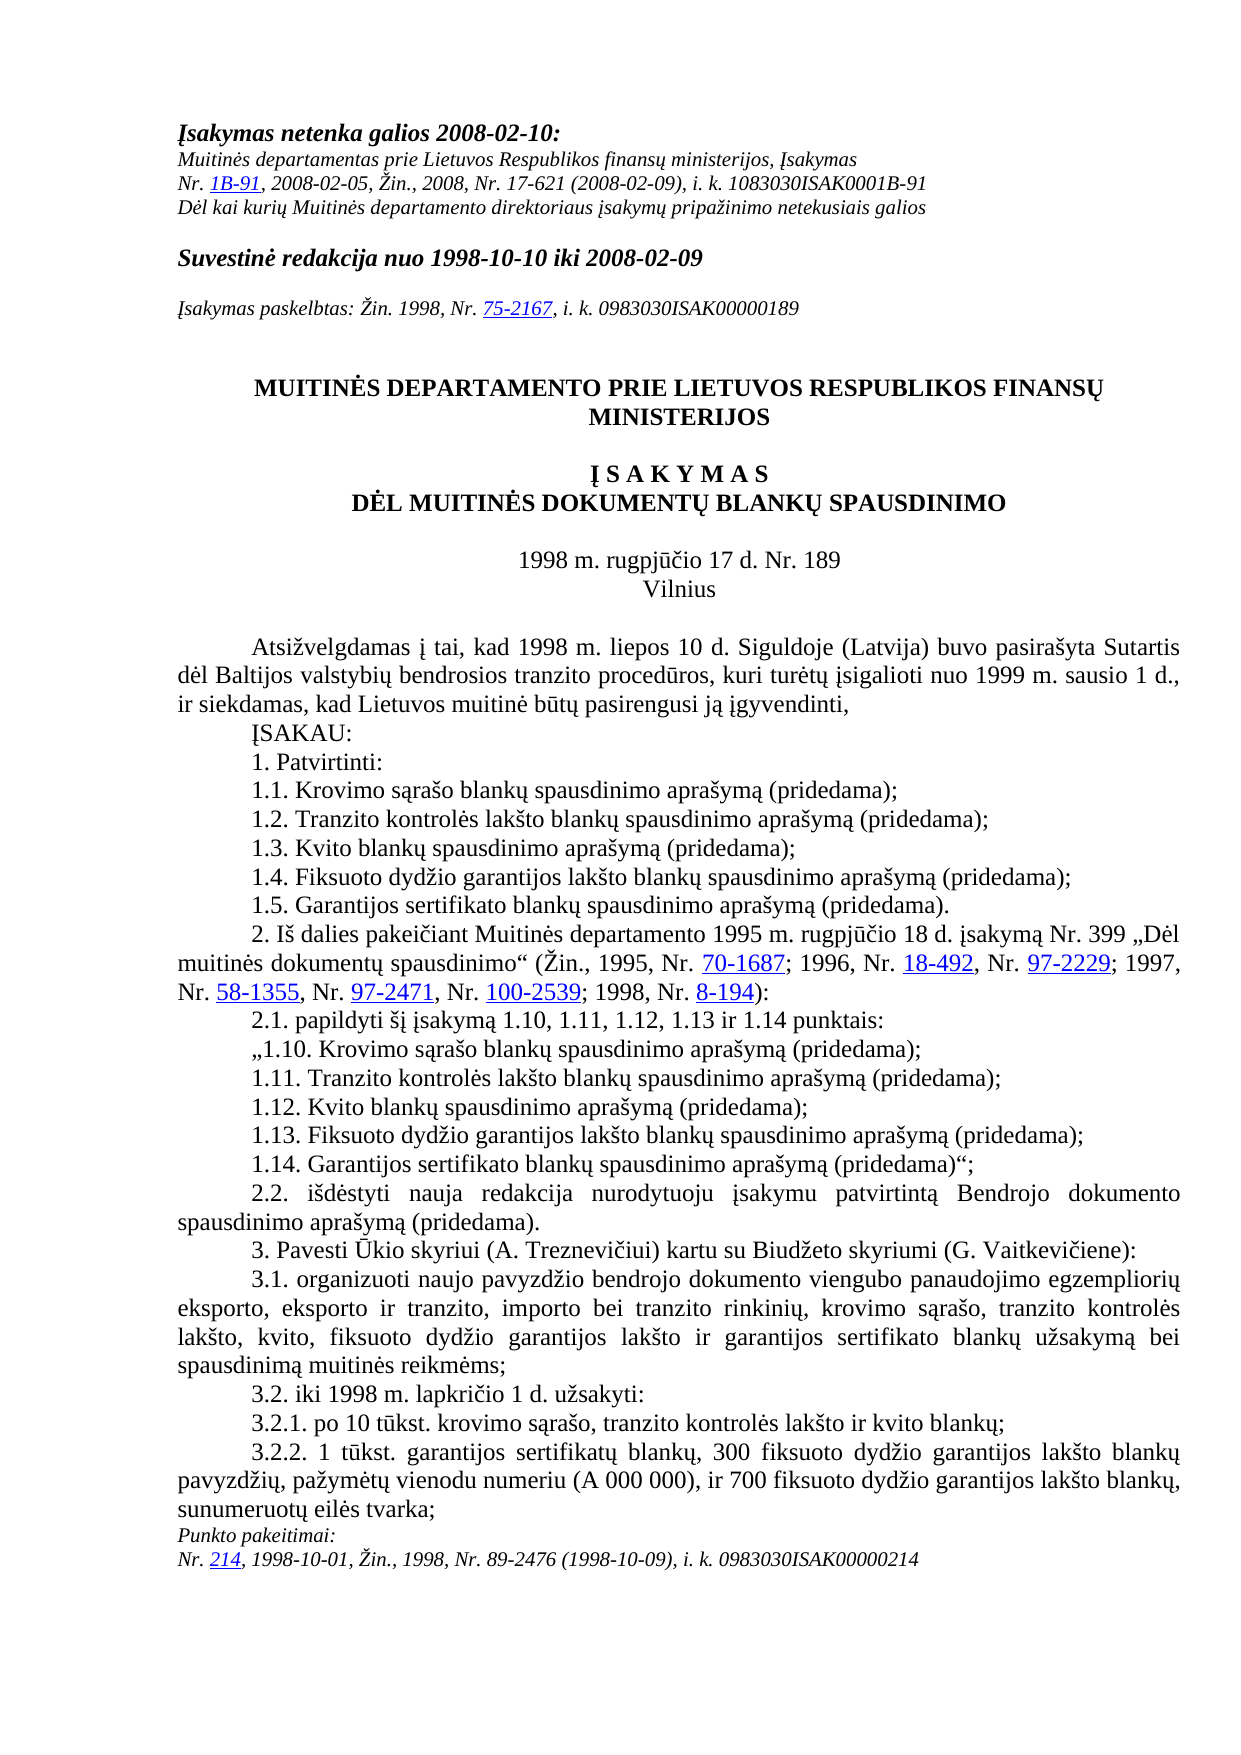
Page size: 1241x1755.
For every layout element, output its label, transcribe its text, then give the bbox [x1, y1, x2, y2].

text „1.10. Krovimo sąrašo blankų spausdinimo aprašymą (pridedama); [177, 1034, 1181, 1063]
text 2.1. papildyti šį įsakymą 1.10, 1.11, 1.12, 1.13 ir 1.14 punktais: [177, 1005, 1181, 1034]
text 3.1. organizuoti naujo pavyzdžio bendrojo dokumento viengubo panaudojimo egzempliorių eksporto, eksporto ir tranzito, importo bei tranzito rinkinių, krovimo sąrašo, tranzito kontrolės lakšto, kvito, fiksuoto dydžio garantijos lakšto ir garantijos sertifikato blankų užsakymą bei spausdinimą muitinės reikmėms; [177, 1264, 1181, 1379]
text 1.2. Tranzito kontrolės lakšto blankų spausdinimo aprašymą (pridedama); [177, 804, 1181, 833]
text Muitinės departamentas prie Lietuvos Respublikos finansų ministerijos, Įsakymas [177, 147, 1181, 171]
text 1.13. Fiksuoto dydžio garantijos lakšto blankų spausdinimo aprašymą (pridedama); [177, 1120, 1181, 1149]
text 1.4. Fiksuoto dydžio garantijos lakšto blankų spausdinimo aprašymą (pridedama); [177, 862, 1181, 890]
text 3.2.1. po 10 tūkst. krovimo sąrašo, tranzito kontrolės lakšto ir kvito blankų; [177, 1408, 1181, 1437]
text 1.3. Kvito blankų spausdinimo aprašymą (pridedama); [177, 833, 1181, 862]
text DĖL MUITINĖS DOKUMENTŲ BLANKŲ SPAUSDINIMO [177, 488, 1181, 517]
text Nr. 214, 1998-10-01, Žin., 1998, Nr. 89-2476 (1998-10-09), i. k. 0983030ISAK00000214 [177, 1547, 1181, 1571]
text 3.2.2. 1 tūkst. garantijos sertifikatų blankų, 300 fiksuoto dydžio garantijos lakšto blankų pavyzdžių, pažymėtų vienodu numeriu (A 000 000), ir 700 fiksuoto dydžio garantijos lakšto blankų, sunumeruotų eilės tvarka; [177, 1437, 1181, 1523]
text 1.1. Krovimo sąrašo blankų spausdinimo aprašymą (pridedama); [177, 775, 1181, 804]
text Nr. 1B-91, 2008-02-05, Žin., 2008, Nr. 17-621 (2008-02-09), i. k. 1083030ISAK0001B-91 [177, 171, 1181, 195]
text 1.12. Kvito blankų spausdinimo aprašymą (pridedama); [177, 1092, 1181, 1120]
text 1.14. Garantijos sertifikato blankų spausdinimo aprašymą (pridedama)“; [177, 1149, 1181, 1178]
text Dėl kai kurių Muitinės departamento direktoriaus įsakymų pripažinimo netekusiais galios [177, 195, 1181, 219]
text 1. Patvirtinti: [177, 747, 1181, 775]
text Įsakymas netenka galios 2008-02-10: [177, 118, 1181, 147]
text 1.11. Tranzito kontrolės lakšto blankų spausdinimo aprašymą (pridedama); [177, 1063, 1181, 1092]
text ĮSAKAU: [177, 718, 1181, 747]
text 2.2. išdėstyti nauja redakcija nurodytuoju įsakymu patvirtintą Bendrojo dokumento spausdinimo aprašymą (pridedama). [177, 1178, 1181, 1235]
text 3. Pavesti Ūkio skyriui (A. Treznevičiui) kartu su Biudžeto skyriumi (G. Vaitkevičiene): [177, 1235, 1181, 1264]
text MUITINĖS DEPARTAMENTO PRIE LIETUVOS RESPUBLIKOS FINANSŲ MINISTERIJOS [177, 373, 1181, 430]
text 3.2. iki 1998 m. lapkričio 1 d. užsakyti: [177, 1379, 1181, 1408]
text Atsižvelgdamas į tai, kad 1998 m. liepos 10 d. Siguldoje (Latvija) buvo pasirašyta Sutartis dėl Baltijos valstybių bendrosios tranzito procedūros, kuri turėtų įsigalioti nuo 1999 m. sausio 1 d., ir siekdamas, kad Lietuvos muitinė būtų pasirengusi ją įgyvendinti, [177, 632, 1181, 718]
text Vilnius [177, 574, 1181, 603]
text 1.5. Garantijos sertifikato blankų spausdinimo aprašymą (pridedama). [177, 890, 1181, 919]
text 1998 m. rugpjūčio 17 d. Nr. 189 [177, 545, 1181, 574]
text Suvestinė redakcija nuo 1998-10-10 iki 2008-02-09 [177, 243, 1181, 272]
text Punkto pakeitimai: [177, 1523, 1181, 1547]
text Įsakymas paskelbtas: Žin. 1998, Nr. 75-2167, i. k. 0983030ISAK00000189 [177, 296, 1181, 320]
text 2. Iš dalies pakeičiant Muitinės departamento 1995 m. rugpjūčio 18 d. įsakymą Nr. 399 „Dėl muitinės dokumentų spausdinimo“ (Žin., 1995, Nr. 70-1687; 1996, Nr. 18-492, Nr. 97-2229; 1997, Nr. 58-1355, Nr. 97-2471, Nr. 100-2539; 1998, Nr. 8-194): [177, 919, 1181, 1005]
text Į S A K Y M A S [177, 459, 1181, 488]
